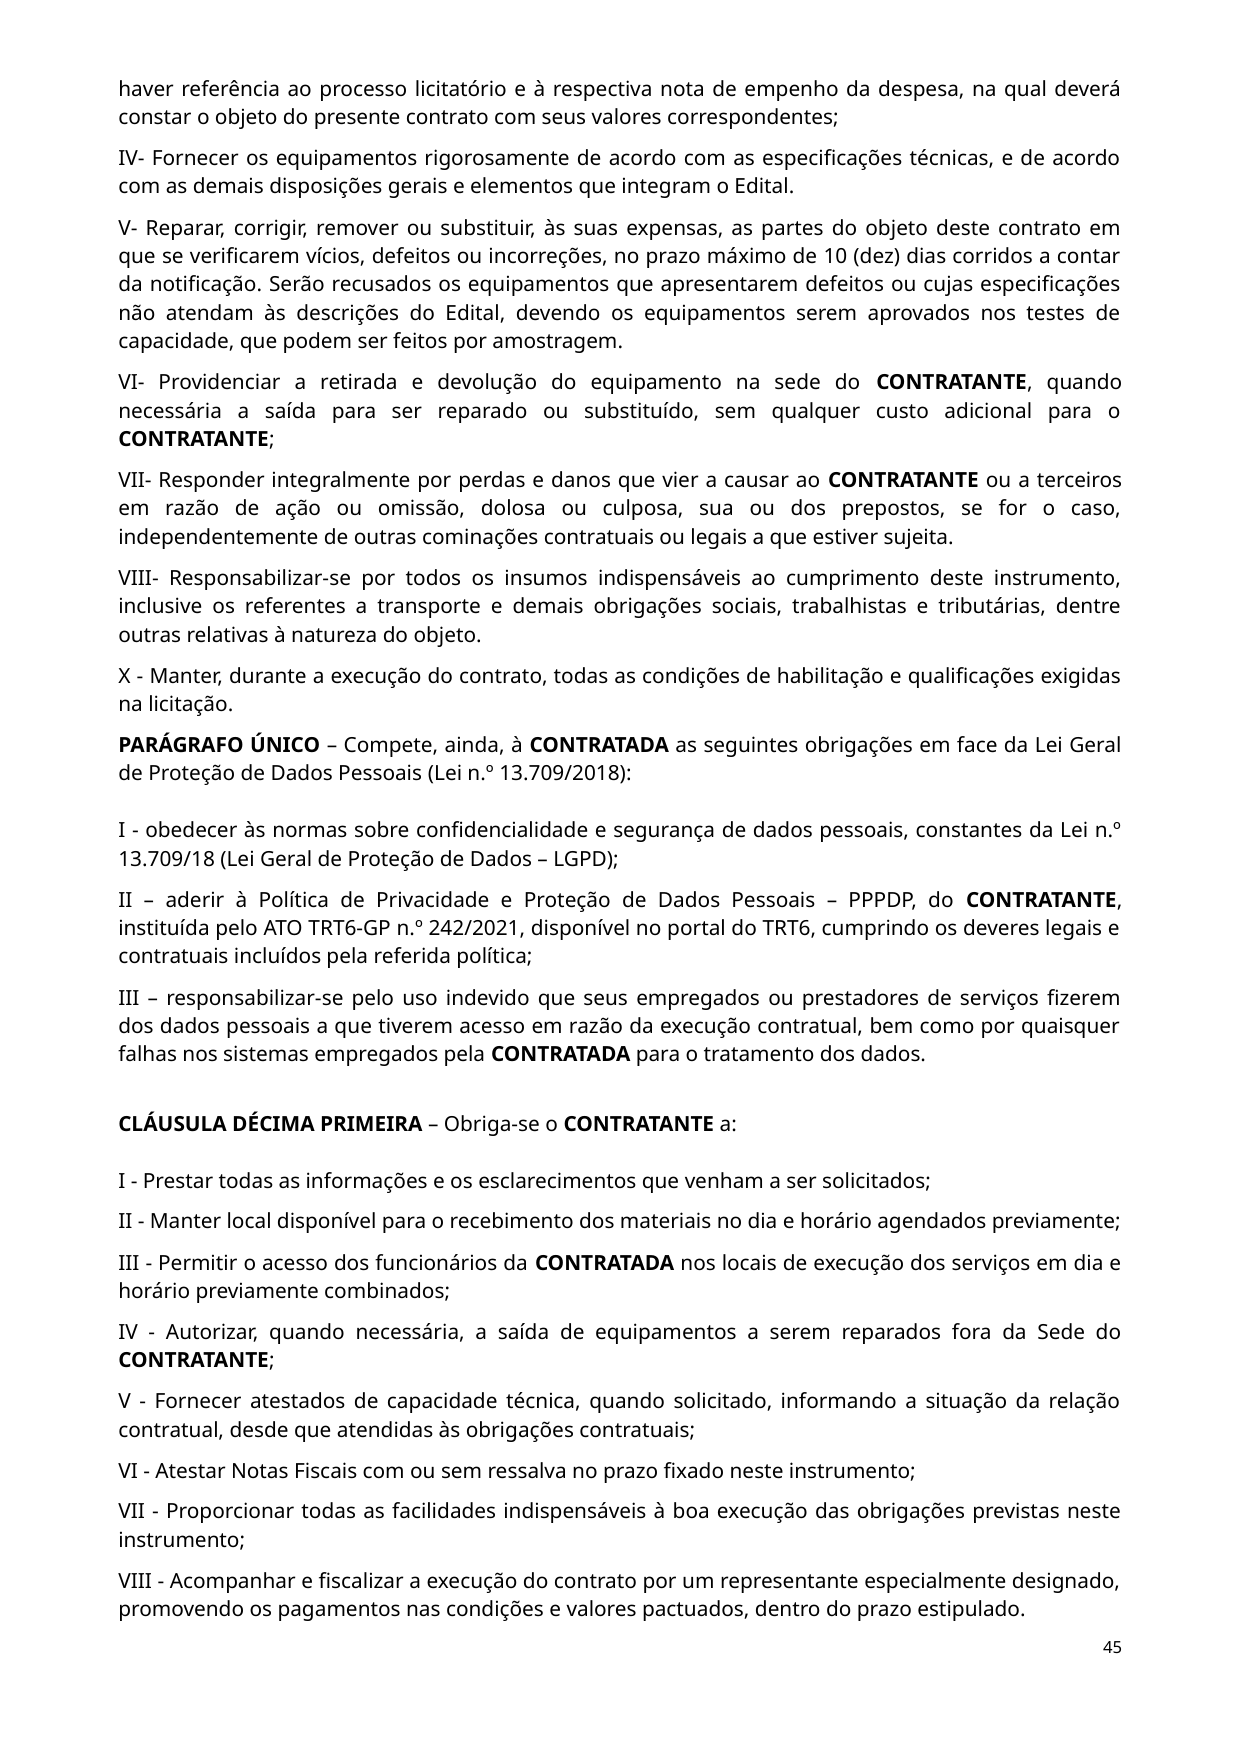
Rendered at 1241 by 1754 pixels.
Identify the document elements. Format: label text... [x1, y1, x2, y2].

text VIII - Acompanhar e fiscalizar a execução do contrato por um representante especialmente designado, promovendo os pagamentos nas condições e valores pactuados, dentro do prazo estipulado. [118, 1566, 1122, 1623]
text X - Manter, durante a execução do contrato, todas as condições de habilitação e qualificações exigidas na licitação. [118, 661, 1122, 718]
text VI- Providenciar a retirada e devolução do equipamento na sede do CONTRATANTE, quando necessária a saída para ser reparado ou substituído, sem qualquer custo adicional para o CONTRATANTE; [118, 367, 1122, 453]
text IV - Autorizar, quando necessária, a saída de equipamentos a serem reparados fora da Sede do CONTRATANTE; [118, 1317, 1122, 1374]
text V - Fornecer atestados de capacidade técnica, quando solicitado, informando a situação da relação contratual, desde que atendidas às obrigações contratuais; [118, 1386, 1122, 1443]
text I - Prestar todas as informações e os esclarecimentos que venham a ser solicitados; [118, 1166, 1122, 1194]
text II – aderir à Política de Privacidade e Proteção de Dados Pessoais – PPPDP, do CONTRATANTE, instituída pelo ATO TRT6-GP n.º 242/2021, disponível no portal do TRT6, cumprindo os deveres legais e contratuais incluídos pela referida política; [118, 885, 1122, 970]
text VIII- Responsabilizar-se por todos os insumos indispensáveis ao cumprimento deste instrumento, inclusive os referentes a transporte e demais obrigações sociais, trabalhistas e tributárias, dentre outras relativas à natureza do objeto. [118, 563, 1122, 648]
text IV- Fornecer os equipamentos rigorosamente de acordo com as especificações técnicas, e de acordo com as demais disposições gerais e elementos que integram o Edital. [118, 143, 1122, 200]
text VII - Proporcionar todas as facilidades indispensáveis à boa execução das obrigações previstas neste instrumento; [118, 1497, 1122, 1553]
text III - Permitir o acesso dos funcionários da CONTRATADA nos locais de execução dos serviços em dia e horário previamente combinados; [118, 1248, 1122, 1304]
text VII- Responder integralmente por perdas e danos que vier a causar ao CONTRATANTE ou a terceiros em razão de ação ou omissão, dolosa ou culposa, sua ou dos prepostos, se for o caso, independentemente de outras cominações contratuais ou legais a que estiver sujeita. [118, 465, 1122, 550]
text VI - Atestar Notas Fiscais com ou sem ressalva no prazo fixado neste instrumento; [118, 1456, 1122, 1484]
text CLÁUSULA DÉCIMA PRIMEIRA – Obriga-se o CONTRATANTE a: [118, 1109, 1122, 1137]
text III – responsabilizar-se pelo uso indevido que seus empregados ou prestadores de serviços fizerem dos dados pessoais a que tiverem acesso em razão da execução contratual, bem como por quaisquer falhas nos sistemas empregados pela CONTRATADA para o tratamento dos dados. [118, 983, 1122, 1068]
text I - obedecer às normas sobre confidencialidade e segurança de dados pessoais, constantes da Lei n.º 13.709/18 (Lei Geral de Proteção de Dados – LGPD); [118, 815, 1122, 872]
text II - Manter local disponível para o recebimento dos materiais no dia e horário agendados previamente; [118, 1207, 1122, 1235]
text PARÁGRAFO ÚNICO – Compete, ainda, à CONTRATADA as seguintes obrigações em face da Lei Geral de Proteção de Dados Pessoais (Lei n.º 13.709/2018): [118, 730, 1122, 787]
text V- Reparar, corrigir, remover ou substituir, às suas expensas, as partes do objeto deste contrato em que se verificarem vícios, defeitos ou incorreções, no prazo máximo de 10 (dez) dias corridos a contar da notificação. Serão recusados os equipamentos que apresentarem defeitos ou cujas especificações não atendam às descrições do Edital, devendo os equipamentos serem aprovados nos testes de capacidade, que podem ser feitos por amostragem. [118, 213, 1122, 355]
text haver referência ao processo licitatório e à respectiva nota de empenho da despesa, na qual deverá constar o objeto do presente contrato com seus valores correspondentes; [118, 74, 1122, 131]
